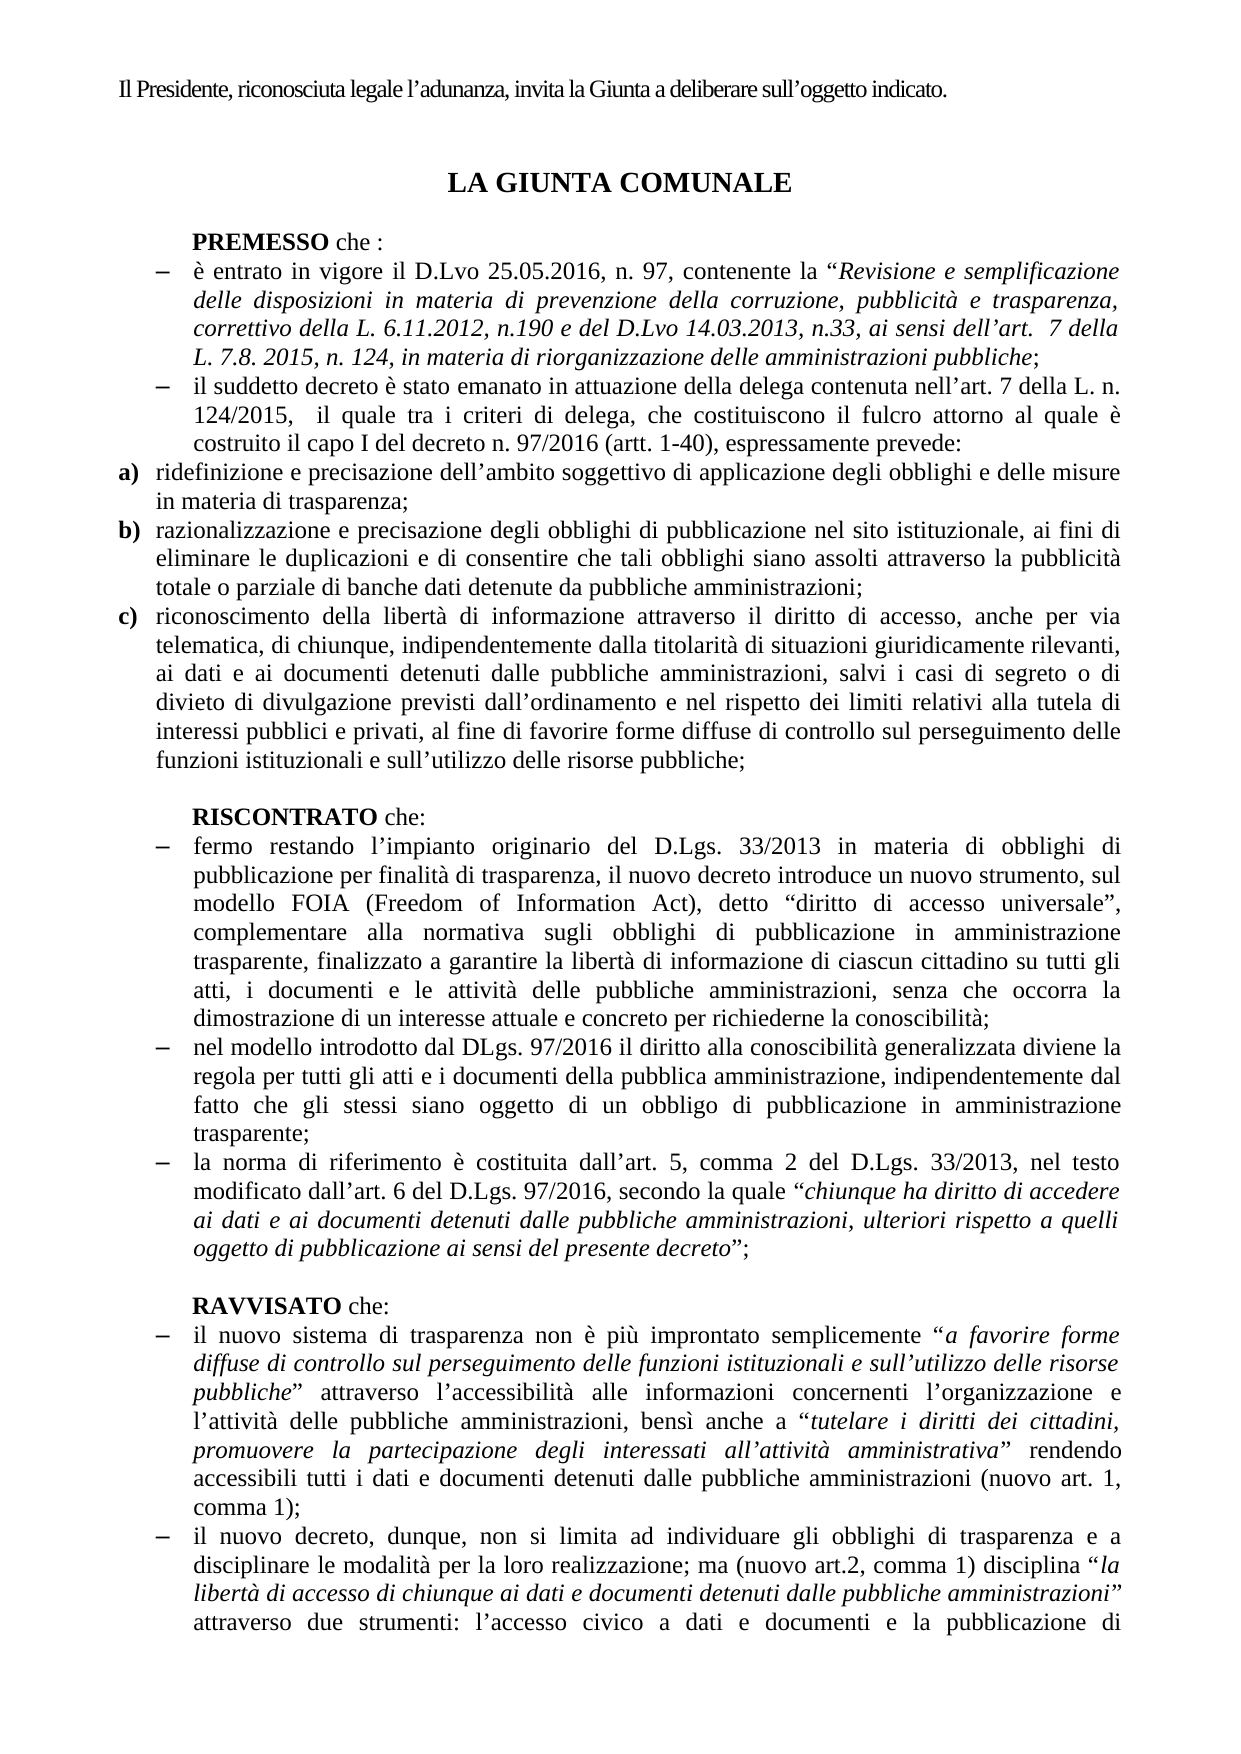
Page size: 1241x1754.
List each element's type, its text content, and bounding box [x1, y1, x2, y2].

list nel modello introdotto dal DLgs. 97/2016 il diritto alla conoscibilità generalizzata diviene la regola per tutti gli atti e i documenti della pubblica amministrazione, indipendentemente dal fatto che gli stessi siano oggetto di un obbligo di pubblicazione in amministrazione trasparente; [156, 1032, 1122, 1147]
list il nuovo sistema di trasparenza non è più improntato semplicemente “a favorire forme diffuse di controllo sul perseguimento delle funzioni istituzionali e sull’utilizzo delle risorse pubbliche” attraverso l’accessibilità alle informazioni concernenti l’organizzazione e l’attività delle pubbliche amministrazioni, bensì anche a “tutelare i diritti dei cittadini, promuovere la partecipazione degli interessati all’attività amministrativa” rendendo accessibili tutti i dati e documenti detenuti dalle pubbliche amministrazioni (nuovo art. 1, comma 1); [156, 1320, 1122, 1521]
list riconoscimento della libertà di informazione attraverso il diritto di accesso, anche per via telematica, di chiunque, indipendentemente dalla titolarità di situazioni giuridicamente rilevanti, ai dati e ai documenti detenuti dalle pubbliche amministrazioni, salvi i casi di segreto o di divieto di divulgazione previsti dall’ordinamento e nel rispetto dei limiti relativi alla tutela di interessi pubblici e privati, al fine di favorire forme diffuse di controllo sul perseguimento delle funzioni istituzionali e sull’utilizzo delle risorse pubbliche; [118, 601, 1122, 773]
list il suddetto decreto è stato emanato in attuazione della delega contenuta nell’art. 7 della L. n. 124/2015, il quale tra i criteri di delega, che costituiscono il fulcro attorno al quale è costruito il capo I del decreto n. 97/2016 (artt. 1-40), espressamente prevede: [156, 371, 1122, 457]
text RISCONTRATO che: [118, 802, 1122, 831]
list fermo restando l’impianto originario del D.Lgs. 33/2013 in materia di obblighi di pubblicazione per finalità di trasparenza, il nuovo decreto introduce un nuovo strumento, sul modello FOIA (Freedom of Information Act), detto “diritto di accesso universale”, complementare alla normativa sugli obblighi di pubblicazione in amministrazione trasparente, finalizzato a garantire la libertà di informazione di ciascun cittadino su tutti gli atti, i documenti e le attività delle pubbliche amministrazioni, senza che occorra la dimostrazione di un interesse attuale e concreto per richiederne la conoscibilità; [156, 831, 1122, 1032]
text Il Presidente, riconosciuta legale l’adunanza, invita la Giunta a deliberare sull’oggetto indicato. [118, 74, 1121, 103]
list la norma di riferimento è costituita dall’art. 5, comma 2 del D.Lgs. 33/2013, nel testo modificato dall’art. 6 del D.Lgs. 97/2016, secondo la quale “chiunque ha diritto di accedere ai dati e ai documenti detenuti dalle pubbliche amministrazioni, ulteriori rispetto a quelli oggetto di pubblicazione ai sensi del presente decreto”; [156, 1147, 1122, 1262]
text RAVVISATO che: [118, 1291, 1122, 1320]
text LA GIUNTA COMUNALE [118, 165, 1122, 198]
text PREMESSO che : [118, 227, 1122, 256]
list ridefinizione e precisazione dell’ambito soggettivo di applicazione degli obblighi e delle misure in materia di trasparenza; [118, 457, 1122, 515]
list è entrato in vigore il D.Lvo 25.05.2016, n. 97, contenente la “Revisione e semplificazione delle disposizioni in materia di prevenzione della corruzione, pubblicità e trasparenza, correttivo della L. 6.11.2012, n.190 e del D.Lvo 14.03.2013, n.33, ai sensi dell’art. 7 della L. 7.8. 2015, n. 124, in materia di riorganizzazione delle amministrazioni pubbliche; [156, 256, 1122, 371]
list il nuovo decreto, dunque, non si limita ad individuare gli obblighi di trasparenza e a disciplinare le modalità per la loro realizzazione; ma (nuovo art.2, comma 1) disciplina “la libertà di accesso di chiunque ai dati e documenti detenuti dalle pubbliche amministrazioni” attraverso due strumenti: l’accesso civico a dati e documenti e la pubblicazione di [156, 1521, 1122, 1636]
list razionalizzazione e precisazione degli obblighi di pubblicazione nel sito istituzionale, ai fini di eliminare le duplicazioni e di consentire che tali obblighi siano assolti attraverso la pubblicità totale o parziale di banche dati detenute da pubbliche amministrazioni; [118, 515, 1122, 601]
